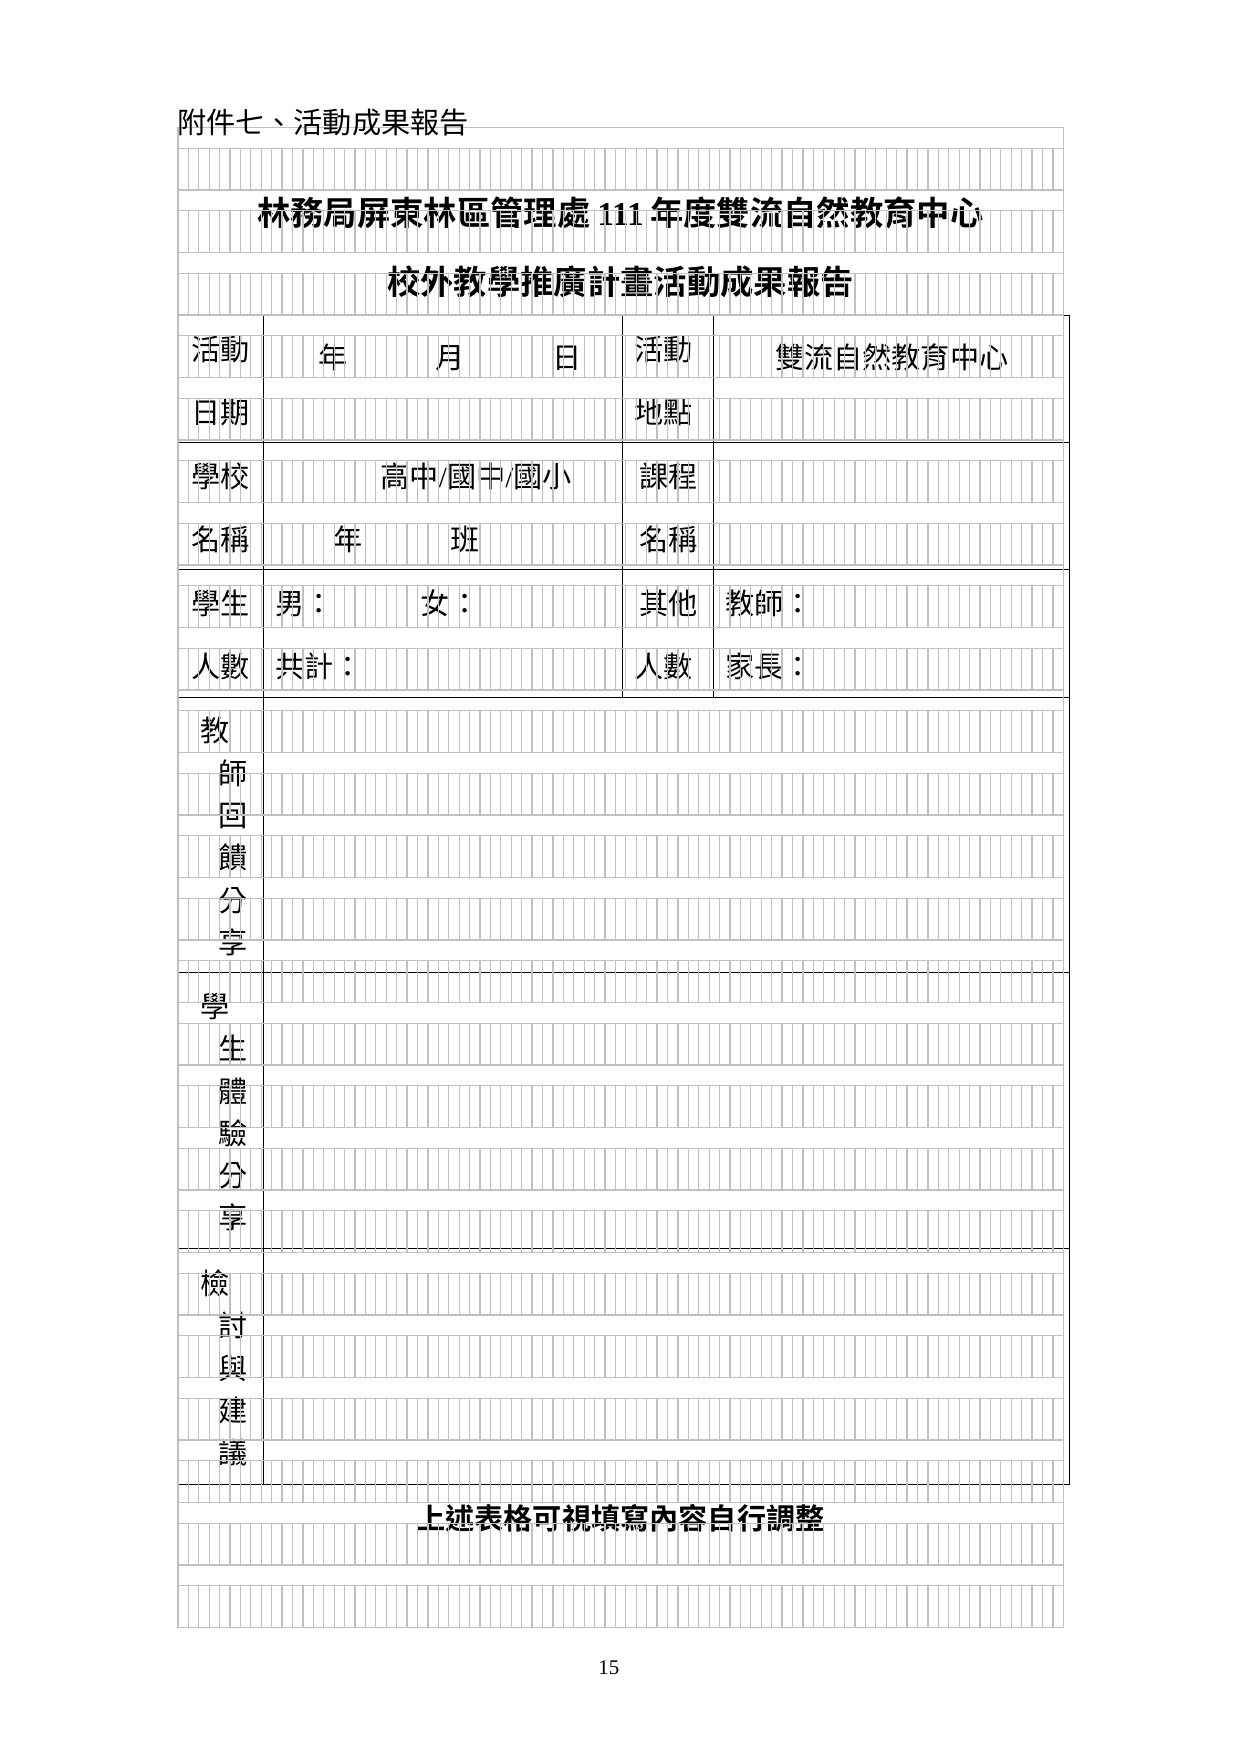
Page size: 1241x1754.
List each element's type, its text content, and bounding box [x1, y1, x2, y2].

table_cell [264, 711, 271, 752]
table_cell [387, 1461, 396, 1484]
table_cell [512, 961, 521, 972]
table_cell [689, 711, 698, 752]
table_cell 學生體驗分享 [231, 1175, 240, 1189]
table_cell [731, 836, 740, 877]
table_cell [429, 774, 438, 814]
table_cell [460, 711, 469, 752]
table_cell [397, 961, 406, 972]
table_cell 學校 名稱 [231, 524, 240, 545]
table_cell [804, 1399, 813, 1439]
table_cell [418, 774, 427, 814]
table_header 雙流自然教育中心 [876, 399, 886, 439]
table_cell [710, 1149, 719, 1189]
table_cell [439, 973, 448, 1002]
table_cell [1001, 1024, 1011, 1064]
table_cell [1043, 836, 1052, 877]
table_cell [939, 899, 948, 939]
table_header 年 月 日 [418, 399, 427, 439]
table_cell [845, 1211, 854, 1248]
table_cell [533, 1336, 542, 1377]
table_header 活動 日期 [251, 399, 261, 439]
table_cell [574, 899, 584, 939]
table_cell [408, 711, 417, 752]
table_cell [1012, 973, 1021, 1002]
table_cell 學生體驗分享 [220, 973, 229, 1002]
table_cell [1012, 1461, 1021, 1484]
table_cell [647, 961, 656, 972]
table_cell [689, 899, 698, 939]
table_cell [772, 1024, 781, 1064]
table_cell [324, 1274, 334, 1314]
table_cell [689, 1274, 698, 1314]
table_cell [418, 1211, 427, 1248]
table_cell [324, 1024, 334, 1064]
table_cell [439, 774, 448, 814]
table_cell [376, 836, 386, 877]
table_cell 教師回饋分享 [179, 698, 263, 710]
table_cell [418, 1274, 427, 1314]
table_cell 檢討與建議 [199, 1274, 209, 1314]
table_cell [376, 1149, 386, 1189]
table_cell [762, 961, 771, 972]
table_cell [397, 1274, 406, 1314]
table_cell [772, 524, 781, 564]
table_cell [647, 1024, 656, 1064]
table_cell [908, 836, 917, 877]
table_cell [637, 1086, 646, 1127]
table_cell [491, 1211, 500, 1248]
table_cell [574, 1024, 584, 1064]
table_cell 教師： 家長： [970, 649, 979, 689]
table_cell 學生 人數 [179, 628, 263, 648]
table_cell [814, 1399, 823, 1439]
table_cell [845, 973, 854, 1002]
table_header 雙流自然教育中心 [1054, 399, 1063, 439]
table_cell [264, 1274, 271, 1314]
table_cell [699, 973, 709, 1002]
table_cell 課程 名稱 [699, 524, 709, 564]
table_cell [366, 774, 375, 814]
table_cell [460, 774, 469, 814]
table_header 年 月 日 [272, 336, 281, 377]
table_header 雙流自然教育中心 [814, 399, 823, 439]
table_cell [501, 1274, 511, 1314]
table_cell [647, 899, 656, 939]
table_header 活動 日期 [189, 336, 198, 377]
table_cell [845, 1274, 854, 1314]
table_cell [731, 1461, 740, 1484]
table_cell 其他 人數 [623, 691, 713, 697]
table_cell 檢討與建議 [224, 1399, 229, 1419]
table_cell 檢討與建議 [242, 1316, 263, 1335]
table_cell [1043, 1024, 1052, 1064]
table_cell [908, 711, 917, 752]
table_cell [866, 524, 875, 564]
table_cell [429, 899, 438, 939]
table_cell 男： 女： 共計： [264, 586, 271, 627]
table_cell [679, 1024, 688, 1064]
table_header 年 月 日 [449, 399, 459, 439]
table_cell [616, 1274, 625, 1314]
table_header 雙流自然教育中心 [981, 336, 990, 377]
table_cell 教師： 家長： [887, 586, 896, 627]
table_cell [1054, 711, 1063, 752]
table_cell 教師： 家長： [908, 586, 917, 627]
table_cell [272, 1274, 281, 1314]
table_cell [356, 899, 365, 939]
table_cell 教師： 家長： [876, 586, 886, 627]
table_cell [939, 1211, 948, 1248]
table_cell 學生 人數 [231, 676, 240, 689]
table_header 年 月 日 [585, 399, 594, 439]
table_cell [554, 774, 563, 814]
table_cell [720, 1336, 729, 1377]
table_cell [606, 1024, 615, 1064]
table_header 雙流自然教育中心 [981, 399, 990, 439]
table_cell 課程 名稱 [679, 489, 688, 502]
table_cell [741, 961, 750, 972]
table_cell 高中/國中/國小 年 班 [439, 461, 448, 502]
table_cell [376, 711, 386, 752]
table_header 活動 地點 [699, 399, 709, 439]
table_cell [264, 1378, 1063, 1398]
table_header 年 月 日 [356, 336, 365, 377]
table_cell 學生體驗分享 [251, 1211, 261, 1248]
table_cell [824, 961, 834, 972]
table_cell [606, 1274, 615, 1314]
table_cell 教師： 家長： [960, 649, 969, 689]
table_cell 教師： 家長： [714, 649, 719, 689]
table_cell [751, 973, 761, 1002]
table_cell [991, 774, 1000, 814]
table_cell [720, 1399, 729, 1439]
table_cell [606, 1399, 615, 1439]
table_cell [491, 711, 500, 752]
table_header 年 月 日 [543, 399, 552, 439]
table_cell [679, 711, 688, 752]
table_cell 學校 名稱 [179, 461, 188, 502]
table_header 年 月 日 [397, 399, 406, 439]
table_cell [714, 443, 1063, 460]
table_cell [824, 899, 834, 939]
table_cell [845, 1336, 854, 1377]
table_cell 高中/國中/國小 年 班 [418, 524, 427, 564]
table_cell [543, 711, 552, 752]
table_cell [741, 711, 750, 752]
table_cell [1022, 461, 1031, 502]
table_cell [949, 461, 959, 502]
table_cell [699, 711, 709, 752]
table_header 年 月 日 [543, 336, 552, 377]
table_cell 男： 女： 共計： [554, 649, 563, 689]
table_cell [668, 774, 677, 814]
table_cell [293, 1024, 302, 1064]
table_cell [981, 836, 990, 877]
table_cell [418, 961, 427, 972]
table_cell 教師： 家長： [991, 649, 1000, 689]
table_cell 教師回饋分享 [241, 711, 250, 752]
table_header 年 月 日 [324, 399, 334, 439]
table_cell [679, 899, 688, 939]
table_cell [387, 711, 396, 752]
table_cell [897, 1461, 906, 1484]
table_cell 男： 女： 共計： [439, 649, 448, 689]
table_cell [616, 774, 625, 814]
table_cell [845, 1086, 854, 1127]
table_cell 課程 名稱 [637, 461, 646, 502]
table_header 活動 日期 [179, 399, 188, 439]
table_cell 學生體驗分享 [179, 1066, 263, 1085]
table_cell [470, 1024, 479, 1064]
table_cell [356, 836, 365, 877]
table_cell 學生體驗分享 [220, 1225, 229, 1248]
table_cell 其他 人數 [699, 586, 709, 627]
table_cell [335, 1336, 344, 1377]
table_cell [814, 1149, 823, 1189]
table_cell 男： 女： 共計： [408, 649, 417, 689]
table_cell [751, 461, 761, 502]
table_cell 課程 名稱 [647, 544, 656, 564]
table_cell [970, 1086, 979, 1127]
table_cell [668, 973, 677, 1002]
table_cell [1033, 524, 1042, 564]
table_cell [876, 1336, 886, 1377]
table_cell [554, 711, 563, 752]
table_cell [804, 461, 813, 502]
table_cell [397, 1086, 406, 1127]
table_cell [324, 774, 334, 814]
table_cell [668, 1274, 677, 1314]
table_cell 高中/國中/國小 年 班 [460, 524, 469, 564]
table_cell [324, 1399, 334, 1439]
table_cell 教師： 家長： [804, 649, 813, 689]
table_cell 高中/國中/國小 年 班 [356, 461, 365, 502]
table_cell [668, 836, 677, 877]
table_cell [1033, 1336, 1042, 1377]
table_cell [876, 774, 886, 814]
table_cell 學生 人數 [179, 586, 188, 627]
table_header 年 月 日 [595, 399, 604, 439]
table_cell [439, 711, 448, 752]
table_header 年 月 日 [387, 336, 396, 377]
table_header 雙流自然教育中心 [970, 399, 979, 439]
table_header 年 月 日 [574, 336, 584, 377]
table_cell [501, 1149, 511, 1189]
table_header 年 月 日 [376, 399, 386, 439]
table_cell [501, 961, 511, 972]
table_cell 檢討與建議 [189, 1461, 198, 1484]
table_cell [272, 961, 281, 972]
table_cell 其他 人數 [623, 570, 713, 585]
table_cell [637, 774, 646, 814]
table_cell 高中/國中/國小 年 班 [429, 524, 438, 564]
table_cell [658, 1211, 667, 1248]
table_cell [304, 961, 313, 972]
table_header 雙流自然教育中心 [1001, 336, 1011, 377]
table_cell [574, 711, 584, 752]
table_cell [314, 711, 323, 752]
table_cell 學生 人數 [179, 691, 263, 697]
table_cell [1043, 774, 1052, 814]
table_cell [897, 461, 906, 502]
table_cell [574, 1211, 584, 1248]
table_cell [387, 1149, 396, 1189]
table_cell 學校 名稱 [179, 524, 188, 564]
table_cell [345, 1336, 354, 1377]
table_cell [1022, 1086, 1031, 1127]
table_cell 教師： 家長： [762, 669, 771, 689]
table_cell [460, 899, 469, 939]
table_header 雙流自然教育中心 [751, 399, 761, 439]
table_cell 教師回饋分享 [199, 774, 209, 814]
table_cell [501, 774, 511, 814]
table_cell 男： 女： 共計： [501, 586, 511, 627]
table_cell [731, 774, 740, 814]
table_header 雙流自然教育中心 [720, 336, 729, 377]
table_cell [835, 1149, 844, 1189]
table_cell [658, 1461, 667, 1484]
table_cell [1043, 973, 1052, 1002]
table_cell 學校 名稱 [220, 461, 229, 502]
table_header 年 月 日 [429, 336, 438, 377]
table_cell [272, 1149, 281, 1189]
table_cell 男： 女： 共計： [345, 649, 354, 689]
table_cell 教師回饋分享 [179, 836, 188, 877]
table_header 雙流自然教育中心 [1012, 399, 1021, 439]
table_header 雙流自然教育中心 [939, 399, 948, 439]
table_cell [908, 899, 917, 939]
table_cell [522, 1149, 531, 1189]
table_cell [345, 1399, 354, 1439]
table_cell [939, 836, 948, 877]
table_cell 高中/國中/國小 年 班 [606, 461, 615, 502]
table_cell [439, 1149, 448, 1189]
table_cell 教師回饋分享 [231, 853, 240, 877]
table_cell [304, 1336, 313, 1377]
table_cell 教師回饋分享 [189, 899, 198, 939]
table_cell [908, 1274, 917, 1314]
table_cell 教師回饋分享 [199, 899, 209, 939]
table_cell [772, 1086, 781, 1127]
table_cell [449, 1149, 459, 1189]
table_cell [439, 961, 448, 972]
table_cell [1064, 698, 1069, 972]
table_cell 高中/國中/國小 年 班 [595, 524, 604, 564]
table_header 年 月 日 [481, 336, 490, 377]
table_cell [991, 1149, 1000, 1189]
table_header 雙流自然教育中心 [845, 399, 854, 439]
table_cell [366, 836, 375, 877]
table_cell [887, 1399, 896, 1439]
table_cell 學生 人數 [199, 586, 209, 600]
table_cell 其他 人數 [647, 664, 656, 689]
table_cell [366, 973, 375, 1002]
table_cell [949, 711, 959, 752]
table_cell [304, 1024, 313, 1064]
table_cell [981, 1086, 990, 1127]
table_cell [293, 711, 302, 752]
table_cell [783, 973, 792, 1002]
table_cell 學校 名稱 [179, 443, 263, 460]
table_cell [293, 973, 302, 1002]
table_cell 學生體驗分享 [251, 1024, 261, 1064]
table_cell [1064, 973, 1069, 1248]
table_header 年 月 日 [314, 399, 323, 439]
table_cell [824, 1399, 834, 1439]
table_cell [397, 836, 406, 877]
table_cell 學校 名稱 [231, 547, 240, 564]
table_cell [772, 774, 781, 814]
table_cell [595, 961, 604, 972]
table_cell [658, 711, 667, 752]
table_cell [616, 1024, 625, 1064]
table_header 年 月 日 [387, 399, 396, 439]
table_cell [856, 961, 865, 972]
table_cell [543, 1086, 552, 1127]
table_cell [929, 899, 938, 939]
table_cell [866, 1149, 875, 1189]
table_cell 教師： 家長： [1033, 586, 1042, 627]
table_cell [991, 1336, 1000, 1377]
table_header 雙流自然教育中心 [1064, 316, 1069, 442]
table_cell 學生體驗分享 [179, 1024, 188, 1064]
table_cell [762, 1399, 771, 1439]
table_cell [856, 711, 865, 752]
table_cell 高中/國中/國小 年 班 [522, 524, 531, 564]
table_header 活動 日期 [231, 336, 239, 358]
table_cell [533, 836, 542, 877]
table_cell [929, 1024, 938, 1064]
table_cell [679, 1211, 688, 1248]
table_cell 學生體驗分享 [179, 973, 188, 1002]
table_cell [929, 1336, 938, 1377]
table_cell [501, 973, 511, 1002]
table_cell [304, 1274, 313, 1314]
table_cell [460, 1024, 469, 1064]
table_header 雙流自然教育中心 [929, 399, 938, 439]
table_cell [960, 973, 969, 1002]
table_cell [856, 1211, 865, 1248]
table_cell 男： 女： 共計： [408, 586, 417, 627]
table_cell [345, 1274, 354, 1314]
table_cell [387, 1211, 396, 1248]
table_cell [710, 973, 719, 1002]
table_header 年 月 日 [324, 336, 334, 347]
table_cell [668, 1149, 677, 1189]
table_cell [1043, 899, 1052, 939]
table_cell [314, 1086, 323, 1127]
table_cell 教師： 家長： [1043, 649, 1052, 689]
table_header 年 月 日 [439, 399, 448, 439]
table_cell 課程 名稱 [623, 443, 713, 460]
table_cell 高中/國中/國小 年 班 [491, 524, 500, 564]
table_cell 教師回饋分享 [199, 711, 209, 752]
table_cell 教師： 家長： [783, 586, 792, 627]
table_cell 教師： 家長： [793, 649, 802, 689]
table_cell [772, 973, 781, 1002]
table_cell 教師： 家長： [741, 611, 750, 627]
table_cell [335, 1461, 344, 1484]
table_cell [264, 774, 271, 814]
table_cell [804, 899, 813, 939]
table_cell [264, 961, 271, 972]
table_cell 學生體驗分享 [189, 1086, 198, 1127]
table_cell 檢討與建議 [241, 1336, 250, 1377]
table_cell [606, 1149, 615, 1189]
table_cell 教師： 家長： [981, 649, 990, 689]
table_cell [533, 899, 542, 939]
table_cell 教師： 家長： [720, 649, 729, 689]
table_cell [720, 711, 729, 752]
table_cell [835, 961, 844, 972]
table_cell 男： 女： 共計： [554, 586, 563, 627]
table_header 雙流自然教育中心 [741, 399, 750, 439]
table_cell [720, 961, 729, 972]
table_cell 教師： 家長： [1054, 586, 1063, 627]
table_cell [264, 1066, 1063, 1085]
table_header 雙流自然教育中心 [866, 354, 875, 377]
table_cell [741, 836, 750, 877]
table_cell [366, 1149, 375, 1189]
table_cell [616, 1399, 625, 1439]
table_cell [585, 1461, 594, 1484]
table_cell [637, 1274, 646, 1314]
table_cell [1012, 711, 1021, 752]
table_cell [991, 1024, 1000, 1064]
table_cell [512, 711, 521, 752]
table_cell [949, 1274, 959, 1314]
table_cell [762, 836, 771, 877]
table_cell [783, 1086, 792, 1127]
table_cell [335, 1149, 344, 1189]
table_cell 教師： 家長： [897, 649, 906, 689]
table_cell 學生體驗分享 [199, 1149, 209, 1189]
table_cell [658, 836, 667, 877]
table_cell 學生體驗分享 [210, 1086, 219, 1127]
table_header 活動 地點 [668, 418, 677, 439]
table_cell [981, 1274, 990, 1314]
table_cell 教師： 家長： [814, 649, 823, 689]
table_cell [949, 836, 959, 877]
table_cell [481, 836, 490, 877]
table_cell [429, 1461, 438, 1484]
table_cell [387, 1086, 396, 1127]
table_cell [366, 899, 375, 939]
table_cell [272, 1086, 281, 1127]
table_cell [866, 1461, 875, 1484]
table_cell [637, 961, 646, 972]
table_cell [866, 774, 875, 814]
table_cell [960, 461, 969, 502]
table_cell 教師： 家長： [866, 586, 875, 627]
table_cell 學生體驗分享 [179, 1086, 188, 1127]
table_cell [1012, 461, 1021, 502]
table_cell [824, 461, 834, 502]
table_cell 教師回饋分享 [251, 899, 261, 939]
table_cell 男： 女： 共計： [533, 586, 542, 627]
table_cell [710, 961, 719, 972]
table_header 活動 地點 [699, 336, 709, 377]
table_cell 檢討與建議 [220, 1461, 229, 1484]
table_cell 男： 女： 共計： [470, 586, 479, 627]
table_cell 學生體驗分享 [231, 1024, 240, 1040]
table_cell 學生體驗分享 [189, 1024, 198, 1064]
table_cell [616, 1149, 625, 1189]
table_cell [272, 836, 281, 877]
table_cell [1001, 1211, 1011, 1248]
table_cell [585, 1274, 594, 1314]
table_cell [1033, 1149, 1042, 1189]
table_header 年 月 日 [264, 316, 622, 335]
table_cell [668, 1336, 677, 1377]
table_cell [283, 836, 292, 877]
table_cell [949, 524, 959, 564]
table_header 雙流自然教育中心 [856, 399, 865, 439]
table_cell [970, 1274, 979, 1314]
table_cell 其他 人數 [679, 602, 688, 627]
table_header 雙流自然教育中心 [876, 336, 886, 360]
table_cell 高中/國中/國小 年 班 [616, 524, 622, 564]
table_cell [887, 1149, 896, 1189]
table_cell [689, 1399, 698, 1439]
table_cell [283, 1336, 292, 1377]
table_header 活動 日期 [189, 399, 198, 439]
table_cell 男： 女： 共計： [429, 649, 438, 689]
table_cell [376, 1024, 386, 1064]
table_cell [845, 524, 854, 564]
table_cell [606, 1211, 615, 1248]
table_cell [835, 899, 844, 939]
table_cell [293, 1086, 302, 1127]
table_cell [887, 1211, 896, 1248]
table_cell [835, 1024, 844, 1064]
table_cell [356, 1399, 365, 1439]
table_cell [1012, 1149, 1021, 1189]
table_cell [1064, 443, 1069, 569]
table_cell [876, 961, 886, 972]
table_cell [939, 1336, 948, 1377]
table_header 年 月 日 [606, 336, 615, 377]
table_cell [501, 1086, 511, 1127]
table_cell [595, 1274, 604, 1314]
table_cell [720, 461, 729, 502]
table_cell [533, 961, 542, 972]
table_cell [991, 1461, 1000, 1484]
table_cell 學生 人數 [210, 649, 219, 677]
table_header 活動 日期 [231, 415, 240, 439]
table_cell [960, 1024, 969, 1064]
table_cell [1043, 1086, 1052, 1127]
table_cell [491, 1461, 500, 1484]
table_cell 高中/國中/國小 年 班 [283, 461, 292, 502]
table_cell [304, 973, 313, 1002]
table_cell 其他 人數 [689, 586, 698, 627]
table_cell [481, 1399, 490, 1439]
table_cell [762, 899, 771, 939]
table_cell [793, 836, 802, 877]
table_cell [929, 1274, 938, 1314]
table_cell [949, 1086, 959, 1127]
table_cell [1033, 1086, 1042, 1127]
table_cell [293, 1274, 302, 1314]
table_cell [470, 711, 479, 752]
table_cell [376, 1274, 386, 1314]
table_header 活動 地點 [623, 316, 713, 335]
table_header 年 月 日 [429, 399, 438, 439]
table_cell [595, 1399, 604, 1439]
table_cell 男： 女： 共計： [449, 649, 459, 689]
table_cell [1054, 1336, 1063, 1377]
table_cell 教師： 家長： [762, 586, 771, 627]
table_cell 教師： 家長： [970, 586, 979, 627]
table_cell [397, 1336, 406, 1377]
table_cell [647, 836, 656, 877]
table_cell [1043, 524, 1052, 564]
table_cell [887, 1024, 896, 1064]
table_cell [460, 1086, 469, 1127]
table_cell [929, 1211, 938, 1248]
table_cell 學生 人數 [210, 611, 219, 627]
table_cell [585, 1086, 594, 1127]
table_cell 學生體驗分享 [189, 1149, 198, 1189]
table_cell [449, 973, 459, 1002]
table_cell [856, 1274, 865, 1314]
table_cell [949, 899, 959, 939]
table_cell [981, 774, 990, 814]
table_cell [449, 774, 459, 814]
table_cell 男： 女： 共計： [574, 649, 584, 689]
table_cell 學生體驗分享 [231, 1149, 240, 1166]
table_cell [1064, 1249, 1069, 1484]
table_cell [264, 1316, 1063, 1335]
table_cell 男： 女： 共計： [606, 586, 615, 627]
table_cell [554, 973, 563, 1002]
table_cell 男： 女： 共計： [264, 691, 622, 697]
table_cell [689, 1024, 698, 1064]
table_cell [418, 1149, 427, 1189]
table_header 活動 日期 [220, 399, 229, 439]
table_cell 學校 名稱 [210, 484, 219, 502]
table_cell [543, 899, 552, 939]
table_cell [970, 961, 979, 972]
table_cell 學校 名稱 [179, 503, 263, 523]
table_cell [533, 1024, 542, 1064]
table_cell 教師： 家長： [939, 586, 948, 627]
table_cell [470, 836, 479, 877]
table_cell [356, 1461, 365, 1484]
table_header 年 月 日 [264, 378, 622, 398]
table_cell [762, 711, 771, 752]
table_cell [470, 1336, 479, 1377]
table_cell [387, 973, 396, 1002]
table_cell 高中/國中/國小 年 班 [345, 461, 354, 502]
table_cell [741, 899, 750, 939]
table_cell [824, 1149, 834, 1189]
table_header 年 月 日 [574, 399, 584, 439]
table_cell [939, 1274, 948, 1314]
table_header 雙流自然教育中心 [783, 399, 792, 439]
table_cell [1022, 836, 1031, 877]
table_cell [783, 1211, 792, 1248]
table_cell [491, 1086, 500, 1127]
table_cell [408, 961, 417, 972]
table_cell [481, 1149, 490, 1189]
table_cell [1001, 461, 1011, 502]
table_cell [970, 1461, 979, 1484]
table_cell [501, 1336, 511, 1377]
table_cell [522, 973, 531, 1002]
table_cell [845, 1149, 854, 1189]
table_cell [793, 774, 802, 814]
table_cell [658, 1086, 667, 1127]
table_cell [856, 461, 865, 502]
table_cell 教師： 家長： [741, 669, 750, 689]
table_cell [939, 961, 948, 972]
table_cell [710, 1461, 719, 1484]
table_cell [981, 961, 990, 972]
table_header 雙流自然教育中心 [918, 336, 927, 377]
table_header 年 月 日 [264, 336, 271, 377]
table_header 年 月 日 [512, 336, 521, 377]
table_cell [418, 1336, 427, 1377]
table_header 雙流自然教育中心 [835, 399, 844, 439]
table_cell [876, 461, 886, 502]
table_cell [699, 836, 709, 877]
table_header 雙流自然教育中心 [970, 336, 979, 377]
table_cell [324, 1336, 334, 1377]
table_cell [376, 1086, 386, 1127]
table_cell 男： 女： 共計： [335, 649, 344, 689]
table_cell [824, 1086, 834, 1127]
table_cell 檢討與建議 [210, 1277, 219, 1314]
table_cell [793, 461, 802, 502]
table_cell [835, 1086, 844, 1127]
table_cell [501, 1461, 511, 1484]
table_cell [1001, 973, 1011, 1002]
table_cell 男： 女： 共計： [501, 649, 511, 689]
text 校外教學推廣計畫活動成果報告 [324, 274, 334, 304]
table_cell [918, 1149, 927, 1189]
table_cell 學生 人數 [189, 586, 198, 627]
table_cell [595, 1461, 604, 1484]
text 上述表格可視填寫內容自行調整 [179, 1503, 1063, 1523]
table_cell [439, 1086, 448, 1127]
table_cell [689, 1336, 698, 1377]
table_cell [1033, 961, 1042, 972]
table_cell [699, 1274, 709, 1314]
table_cell 男： 女： 共計： [491, 586, 500, 627]
table_cell [481, 1086, 490, 1127]
table_cell [689, 961, 698, 972]
table_cell 高中/國中/國小 年 班 [470, 461, 479, 502]
table_cell 學校 名稱 [199, 484, 209, 502]
table_cell [751, 899, 761, 939]
table_cell [626, 774, 636, 814]
table_cell [1054, 1024, 1063, 1064]
table_cell 學生體驗分享 [220, 1149, 229, 1172]
table_header 雙流自然教育中心 [949, 399, 959, 439]
table_cell [283, 973, 292, 1002]
table_cell [783, 1399, 792, 1439]
table_cell [762, 524, 771, 564]
table_cell [1012, 1086, 1021, 1127]
table_cell 其他 人數 [689, 649, 698, 689]
table_cell 男： 女： 共計： [387, 586, 396, 627]
table_cell [366, 1336, 375, 1377]
table_cell [908, 1336, 917, 1377]
table_cell [470, 774, 479, 814]
table_cell [731, 1149, 740, 1189]
table_cell [897, 1149, 906, 1189]
table_cell [1033, 1461, 1042, 1484]
table_cell 學生體驗分享 [179, 1149, 188, 1189]
table_cell [429, 836, 438, 877]
table_cell [751, 961, 761, 972]
table_cell 教師： 家長： [731, 609, 740, 627]
table_cell [699, 1336, 709, 1377]
table_cell [481, 711, 490, 752]
table_cell 課程 名稱 [626, 461, 636, 502]
table_cell 課程 名稱 [699, 461, 709, 502]
table_cell 教師： 家長： [804, 586, 813, 627]
table_cell [793, 1461, 802, 1484]
table_cell [929, 1461, 938, 1484]
table_cell [397, 973, 406, 1002]
table_cell [1001, 1399, 1011, 1439]
table_cell [501, 836, 511, 877]
table_cell 課程 名稱 [647, 461, 656, 486]
table_cell [283, 1211, 292, 1248]
table_cell [731, 524, 740, 564]
table_cell 教師： 家長： [1043, 586, 1052, 627]
table_cell 男： 女： 共計： [439, 599, 448, 627]
table_cell [564, 1274, 573, 1314]
table_cell [960, 711, 969, 752]
table_cell [783, 836, 792, 877]
table_cell 教師： 家長： [918, 649, 927, 689]
table_cell [408, 1336, 417, 1377]
table_cell [314, 1461, 323, 1484]
table_cell [356, 1086, 365, 1127]
table_cell [574, 973, 584, 1002]
table_cell [689, 774, 698, 814]
table_cell 男： 女： 共計： [491, 649, 500, 689]
table_cell [897, 836, 906, 877]
table_cell [960, 1336, 969, 1377]
table_cell [981, 711, 990, 752]
table_header 年 月 日 [408, 399, 417, 439]
table_cell [824, 836, 834, 877]
table_cell [264, 1003, 1063, 1023]
text 校外教學推廣計畫活動成果報告 [179, 256, 1063, 273]
table_cell [335, 1024, 344, 1064]
table_cell [626, 1399, 636, 1439]
table_header 雙流自然教育中心 [824, 336, 834, 377]
table_cell [1033, 774, 1042, 814]
table_cell 男： 女： 共計： [418, 586, 427, 627]
table_header 雙流自然教育中心 [939, 336, 948, 377]
table_cell [616, 836, 625, 877]
table_cell [335, 1086, 344, 1127]
table_cell [720, 1149, 729, 1189]
table_header 雙流自然教育中心 [714, 336, 719, 377]
table_cell [606, 1336, 615, 1377]
table_cell 課程 名稱 [668, 461, 677, 502]
table_cell 課程 名稱 [689, 524, 698, 564]
table_cell [793, 1211, 802, 1248]
table_cell [335, 973, 344, 1002]
table_cell 教師回饋分享 [189, 711, 198, 752]
table_cell [960, 524, 969, 564]
table_cell 學生體驗分享 [179, 1191, 263, 1210]
table_cell [366, 1461, 375, 1484]
table_cell [835, 1274, 844, 1314]
table_cell [668, 1461, 677, 1484]
table_cell 學生體驗分享 [210, 1149, 219, 1189]
table_cell 教師回饋分享 [210, 836, 219, 877]
table_cell [981, 899, 990, 939]
table_cell [293, 774, 302, 814]
table_cell 學生體驗分享 [251, 1149, 261, 1189]
table_cell 其他 人數 [679, 649, 688, 663]
table_cell [793, 961, 802, 972]
table_header 年 月 日 [408, 336, 417, 377]
table_cell [876, 899, 886, 939]
table_cell [845, 1024, 854, 1064]
table_cell [731, 899, 740, 939]
table_cell [751, 1024, 761, 1064]
table_cell [481, 961, 490, 972]
table_cell [991, 836, 1000, 877]
table_cell [574, 1399, 584, 1439]
table_cell [929, 774, 938, 814]
table_cell [1012, 1336, 1021, 1377]
table_header 年 月 日 [470, 399, 479, 439]
table_cell [814, 524, 823, 564]
table_cell [887, 461, 896, 502]
table_cell [970, 1149, 979, 1189]
table_cell [626, 1024, 636, 1064]
table_cell 高中/國中/國小 年 班 [533, 461, 542, 502]
table_cell 檢討與建議 [189, 1336, 198, 1377]
table_cell [356, 1274, 365, 1314]
table_cell 男： 女： 共計： [606, 649, 615, 689]
table_cell [376, 899, 386, 939]
table_cell [626, 973, 636, 1002]
table_cell 男： 女： 共計： [264, 570, 622, 585]
table_cell 男： 女： 共計： [470, 649, 479, 689]
table_cell [345, 973, 354, 1002]
table_cell [408, 1274, 417, 1314]
table_cell [408, 1086, 417, 1127]
table_cell [689, 973, 698, 1002]
table_cell 學生體驗分享 [241, 1024, 250, 1064]
table_cell [574, 1086, 584, 1127]
table_cell [824, 1336, 834, 1377]
table_cell [741, 1461, 750, 1484]
table_cell 教師回饋分享 [223, 816, 242, 825]
table_cell [512, 1024, 521, 1064]
table_cell 教師： 家長： [856, 649, 865, 689]
table_cell 男： 女： 共計： [481, 649, 490, 689]
table_cell [554, 1086, 563, 1127]
table_cell [1054, 524, 1063, 564]
table_cell [293, 1211, 302, 1248]
table_cell 高中/國中/國小 年 班 [376, 461, 386, 502]
table_cell [574, 1461, 584, 1484]
table_cell [720, 899, 729, 939]
table_cell [481, 973, 490, 1002]
table_cell [658, 1274, 667, 1314]
table_header 活動 日期 [210, 399, 219, 439]
table_cell [481, 1274, 490, 1314]
table_cell [356, 1211, 365, 1248]
table_cell [949, 774, 959, 814]
table_cell [304, 1149, 313, 1189]
table_cell [626, 1274, 636, 1314]
table_cell 學生體驗分享 [220, 1042, 229, 1058]
table_cell [283, 1461, 292, 1484]
table_cell [710, 711, 719, 752]
table_cell [626, 836, 636, 877]
table_cell [574, 836, 584, 877]
table_cell 學生體驗分享 [199, 1086, 209, 1127]
table_cell 學生 人數 [179, 570, 263, 585]
table_cell [387, 1399, 396, 1439]
table_cell [918, 1461, 927, 1484]
table_cell 學生 人數 [220, 586, 229, 627]
table_cell [804, 836, 813, 877]
table_cell [481, 899, 490, 939]
table_cell [939, 711, 948, 752]
table_cell [335, 1399, 344, 1439]
table_header 年 月 日 [616, 399, 622, 439]
table_header 年 月 日 [554, 336, 563, 377]
table_cell [564, 1086, 573, 1127]
table_cell [1012, 1024, 1021, 1064]
table_cell [626, 711, 636, 752]
table_header 年 月 日 [335, 364, 344, 377]
table_cell 高中/國中/國小 年 班 [606, 524, 615, 564]
table_cell 男： 女： 共計： [314, 586, 323, 627]
table_cell 學生體驗分享 [210, 973, 219, 1002]
table_cell [376, 1461, 386, 1484]
table_cell 高中/國中/國小 年 班 [481, 524, 490, 564]
table_cell [481, 1336, 490, 1377]
table_cell [439, 1024, 448, 1064]
table_cell [647, 1211, 656, 1248]
table_cell [449, 1024, 459, 1064]
table_cell [439, 836, 448, 877]
table_cell 男： 女： 共計： [460, 586, 469, 627]
table_cell [783, 1274, 792, 1314]
table_cell [397, 1211, 406, 1248]
table_cell [387, 1024, 396, 1064]
table_cell [970, 973, 979, 1002]
table_cell [606, 836, 615, 877]
table_cell 教師回饋分享 [251, 774, 261, 814]
table_cell [887, 836, 896, 877]
table_cell [772, 1274, 781, 1314]
table_cell [918, 524, 927, 564]
table_cell 教師： 家長： [981, 586, 990, 627]
table_cell [960, 1086, 969, 1127]
table_cell [1054, 1149, 1063, 1189]
table_cell [793, 899, 802, 939]
table_cell 教師： 家長： [908, 649, 917, 689]
table_cell [710, 1086, 719, 1127]
table_cell [991, 1211, 1000, 1248]
table_header 活動 日期 [179, 336, 188, 377]
table_cell [804, 1086, 813, 1127]
table_cell [606, 711, 615, 752]
table_cell [554, 1211, 563, 1248]
table_cell [824, 973, 834, 1002]
table_cell [491, 1336, 500, 1377]
table_cell [408, 1149, 417, 1189]
table_cell [460, 836, 469, 877]
table_cell [835, 774, 844, 814]
table_cell [449, 899, 459, 939]
table_cell [804, 1149, 813, 1189]
table_cell [345, 1024, 354, 1064]
table_cell [699, 899, 709, 939]
table_cell 高中/國中/國小 年 班 [501, 524, 511, 564]
table_cell [814, 774, 823, 814]
table_cell [835, 1336, 844, 1377]
table_header 雙流自然教育中心 [908, 399, 917, 439]
table_cell [637, 1461, 646, 1484]
table_cell [887, 899, 896, 939]
table_cell [783, 461, 792, 502]
table_cell [741, 1086, 750, 1127]
table_cell [751, 836, 761, 877]
table_cell [522, 711, 531, 752]
table_cell 學生 人數 [199, 649, 209, 671]
table_cell 高中/國中/國小 年 班 [283, 524, 292, 564]
table_cell [554, 1461, 563, 1484]
table_cell [512, 1399, 521, 1439]
table_cell [783, 1461, 792, 1484]
text 校外教學推廣計畫活動成果報告 [449, 274, 459, 304]
table_cell [1012, 899, 1021, 939]
table_cell [501, 1024, 511, 1064]
table_cell [397, 1461, 406, 1484]
table_cell [772, 461, 781, 502]
table_cell 課程 名稱 [637, 524, 646, 564]
table_cell 學生 人數 [210, 586, 219, 609]
table_header 雙流自然教育中心 [804, 399, 813, 439]
table_cell [835, 836, 844, 877]
table_cell [949, 1149, 959, 1189]
table_cell 檢討與建議 [179, 1316, 240, 1335]
table_cell [793, 524, 802, 564]
table_cell 教師： 家長： [793, 586, 802, 627]
table_cell [564, 836, 573, 877]
table_cell [1033, 1399, 1042, 1439]
table_cell 教師回饋分享 [179, 816, 263, 835]
table_cell [1054, 1086, 1063, 1127]
table_cell 高中/國中/國小 年 班 [366, 524, 375, 564]
table_cell [439, 1211, 448, 1248]
table_cell [866, 1211, 875, 1248]
table_cell 學生體驗分享 [231, 1104, 240, 1126]
table_header 活動 日期 [233, 399, 240, 417]
table_cell 學生 人數 [231, 664, 240, 677]
table_cell [918, 973, 927, 1002]
table_cell [304, 1086, 313, 1127]
table_header 活動 地點 [658, 399, 667, 439]
table_cell [1054, 836, 1063, 877]
table_cell 學生 人數 [231, 615, 240, 627]
table_cell [554, 836, 563, 877]
table_cell [637, 836, 646, 877]
table_cell [960, 1211, 969, 1248]
table_cell [991, 973, 1000, 1002]
table_cell [658, 961, 667, 972]
table_cell 教師： 家長： [845, 649, 854, 689]
table_header 雙流自然教育中心 [835, 336, 844, 377]
table_cell [439, 1399, 448, 1439]
table_cell [918, 1211, 927, 1248]
table_cell [918, 711, 927, 752]
table_cell [679, 1336, 688, 1377]
table_cell 學生體驗分享 [210, 1024, 219, 1064]
table_cell 其他 人數 [626, 649, 636, 689]
table_cell [970, 1024, 979, 1064]
table_cell [720, 973, 729, 1002]
table_cell [876, 1149, 886, 1189]
table_cell [866, 711, 875, 752]
table_cell [585, 973, 594, 1002]
table_cell [866, 1336, 875, 1377]
table_cell [1043, 1211, 1052, 1248]
table_cell [949, 973, 959, 1002]
table_cell [929, 1399, 938, 1439]
table_cell [397, 1149, 406, 1189]
table_cell [876, 1024, 886, 1064]
table_cell [824, 1461, 834, 1484]
table_cell 教師： 家長： [918, 586, 927, 627]
table_cell [491, 1024, 500, 1064]
table_header 雙流自然教育中心 [741, 336, 750, 377]
table_cell [1001, 711, 1011, 752]
table_cell [564, 961, 573, 972]
table_cell [439, 1336, 448, 1377]
table_cell [449, 1399, 459, 1439]
table_header 活動 地點 [679, 344, 688, 377]
table_cell [533, 711, 542, 752]
table_cell 學生體驗分享 [251, 973, 261, 1002]
table_cell [626, 1149, 636, 1189]
table_cell 學生 人數 [241, 586, 250, 627]
table_cell [522, 1274, 531, 1314]
table_cell [679, 836, 688, 877]
table_cell [606, 961, 615, 972]
table_cell 高中/國中/國小 年 班 [356, 524, 365, 564]
table_cell [512, 1461, 521, 1484]
table_cell [264, 698, 1063, 710]
table_cell 學生 人數 [231, 649, 240, 664]
table_cell [929, 1086, 938, 1127]
table_cell [1043, 961, 1052, 972]
table_cell [408, 1399, 417, 1439]
table_cell [543, 1336, 552, 1377]
table_cell [856, 1461, 865, 1484]
table_cell [418, 973, 427, 1002]
table_cell [585, 1024, 594, 1064]
table_cell [264, 1086, 271, 1127]
table_cell 教師回饋分享 [251, 836, 261, 877]
table_cell [866, 899, 875, 939]
table_cell [501, 1399, 511, 1439]
table_cell [970, 1399, 979, 1439]
table_cell [1033, 461, 1042, 502]
table_cell [1001, 1274, 1011, 1314]
table_cell [366, 1086, 375, 1127]
table_cell [710, 1024, 719, 1064]
table_cell 高中/國中/國小 年 班 [264, 461, 271, 502]
table_header 年 月 日 [460, 399, 469, 439]
table_cell [1012, 524, 1021, 564]
table_cell [814, 836, 823, 877]
table_header 年 月 日 [345, 336, 354, 377]
table_cell [293, 836, 302, 877]
table_cell [679, 1149, 688, 1189]
table_cell [668, 961, 677, 972]
table_cell [970, 1211, 979, 1248]
table_cell 教師回饋分享 [179, 711, 188, 752]
table_cell [626, 1336, 636, 1377]
table_cell [366, 1399, 375, 1439]
table_cell [376, 973, 386, 1002]
table_cell [866, 1086, 875, 1127]
table_cell [741, 1211, 750, 1248]
table_cell 學生 人數 [199, 611, 209, 627]
table_cell 教師： 家長： [960, 586, 969, 627]
table_cell [1043, 1149, 1052, 1189]
table_cell [699, 1211, 709, 1248]
table_cell [1033, 836, 1042, 877]
table_cell 教師： 家長： [887, 649, 896, 689]
table_cell [314, 899, 323, 939]
table_cell [564, 973, 573, 1002]
table_cell [741, 1149, 750, 1189]
table_cell 男： 女： 共計： [264, 649, 271, 689]
table_cell [772, 899, 781, 939]
table_cell 檢討與建議 [179, 1336, 188, 1377]
table_cell [491, 961, 500, 972]
table_cell [929, 524, 938, 564]
table_cell [264, 1211, 271, 1248]
table_cell [491, 1274, 500, 1314]
table_cell [668, 1086, 677, 1127]
table_cell [470, 1399, 479, 1439]
table_cell [731, 711, 740, 752]
table_cell [606, 899, 615, 939]
table_cell 其他 人數 [647, 649, 656, 672]
table_cell [304, 836, 313, 877]
table_cell [522, 899, 531, 939]
table_cell [772, 1149, 781, 1189]
table_cell [762, 1274, 771, 1314]
table_cell [845, 711, 854, 752]
table_cell [887, 711, 896, 752]
table_cell [762, 973, 771, 1002]
table_cell 教師： 家長： [876, 649, 886, 689]
table_cell [793, 1086, 802, 1127]
table_cell 高中/國中/國小 年 班 [408, 461, 417, 502]
table_cell [751, 1399, 761, 1439]
table_cell [439, 1274, 448, 1314]
table_header 活動 地點 [637, 336, 646, 377]
table_cell [585, 1399, 594, 1439]
table_cell [595, 1149, 604, 1189]
table_header 年 月 日 [533, 399, 542, 439]
table_cell 學校 名稱 [210, 524, 219, 564]
table_cell 男： 女： 共計： [366, 586, 375, 627]
table_header 雙流自然教育中心 [1022, 336, 1031, 377]
table_cell 男： 女： 共計： [512, 649, 521, 689]
table_cell [585, 774, 594, 814]
table_cell [1022, 524, 1031, 564]
table_cell [845, 836, 854, 877]
table_cell [835, 461, 844, 502]
table_cell 男： 女： 共計： [460, 649, 469, 689]
table_cell [908, 461, 917, 502]
table_cell 男： 女： 共計： [543, 649, 552, 689]
table_cell [512, 973, 521, 1002]
table_cell [762, 1336, 771, 1377]
table_cell [554, 961, 563, 972]
table_header 雙流自然教育中心 [1012, 336, 1021, 377]
table_cell [366, 1024, 375, 1064]
table_cell [793, 1149, 802, 1189]
table_cell [751, 1086, 761, 1127]
table_cell [345, 899, 354, 939]
table_cell [574, 774, 584, 814]
table_cell [564, 774, 573, 814]
table_cell 男： 女： 共計： [356, 586, 365, 627]
table_cell 男： 女： 共計： [293, 586, 302, 627]
table_cell [1033, 1211, 1042, 1248]
table_header 活動 地點 [647, 424, 656, 439]
table_cell 高中/國中/國小 年 班 [324, 524, 334, 564]
table_cell [595, 1336, 604, 1377]
table_cell [887, 961, 896, 972]
table_cell [585, 836, 594, 877]
table_cell [814, 711, 823, 752]
table_cell [772, 711, 781, 752]
table_cell [324, 836, 334, 877]
table_cell [658, 1399, 667, 1439]
table_cell [335, 1211, 344, 1248]
table_header 雙流自然教育中心 [714, 316, 1063, 335]
table_cell 學生體驗分享 [179, 1003, 263, 1023]
table_cell [783, 711, 792, 752]
table_cell [264, 1149, 271, 1189]
table_cell [679, 1274, 688, 1314]
table_cell 其他 人數 [679, 586, 688, 600]
table_cell [449, 1336, 459, 1377]
table_cell 檢討與建議 [251, 1274, 261, 1314]
table_cell [720, 1461, 729, 1484]
table_header 活動 地點 [668, 360, 677, 377]
table_cell [751, 1149, 761, 1189]
table_cell [1022, 1461, 1031, 1484]
table_cell 教師： 家長： [856, 586, 865, 627]
table_header 雙流自然教育中心 [731, 336, 740, 377]
table_cell [647, 1461, 656, 1484]
table_cell 高中/國中/國小 年 班 [314, 461, 323, 502]
table_cell [491, 774, 500, 814]
table_cell [804, 1274, 813, 1314]
table_cell [387, 774, 396, 814]
table_cell 高中/國中/國小 年 班 [408, 524, 417, 564]
table_cell 教師： 家長： [1064, 570, 1069, 697]
table_cell 學生體驗分享 [231, 973, 240, 1002]
table_cell 學生 人數 [251, 649, 261, 689]
table_header 年 月 日 [324, 364, 334, 377]
table_cell [824, 524, 834, 564]
table_cell [585, 1211, 594, 1248]
table_cell 教師： 家長： [1022, 649, 1031, 689]
table_cell 其他 人數 [623, 628, 713, 648]
table_cell 其他 人數 [658, 649, 667, 689]
table_cell [887, 973, 896, 1002]
table_header 年 月 日 [606, 399, 615, 439]
table_cell [658, 1336, 667, 1377]
table_cell 檢討與建議 [231, 1336, 240, 1372]
table_cell [543, 1211, 552, 1248]
table_cell 男： 女： 共計： [522, 586, 531, 627]
table_cell [397, 899, 406, 939]
table_cell 教師回饋分享 [251, 711, 261, 752]
table_header 雙流自然教育中心 [949, 336, 959, 377]
table_cell [522, 1399, 531, 1439]
table_cell [970, 711, 979, 752]
table_cell [772, 1399, 781, 1439]
table_header 活動 日期 [210, 346, 219, 377]
table_cell [554, 1274, 563, 1314]
table_cell 教師： 家長： [845, 586, 854, 627]
text 校外教學推廣計畫活動成果報告 [949, 274, 959, 304]
table_cell 高中/國中/國小 年 班 [304, 524, 313, 564]
table_cell 檢討與建議 [251, 1399, 261, 1439]
table_cell [939, 973, 948, 1002]
table_cell [264, 973, 271, 1002]
table_cell [1043, 461, 1052, 502]
table_cell 男： 女： 共計： [324, 649, 334, 689]
table_cell [554, 899, 563, 939]
table_cell [522, 1336, 531, 1377]
table_header 雙流自然教育中心 [772, 336, 781, 377]
table_header 雙流自然教育中心 [793, 399, 802, 439]
table_cell [929, 1149, 938, 1189]
table_cell 教師： 家長： [814, 586, 823, 627]
table_cell [304, 774, 313, 814]
table_header 年 月 日 [616, 336, 622, 377]
table_cell [408, 899, 417, 939]
table_cell [293, 961, 302, 972]
table_header 活動 日期 [241, 336, 250, 377]
table_header 活動 地點 [658, 336, 667, 377]
table_cell [731, 1336, 740, 1377]
table_cell 課程 名稱 [679, 461, 688, 487]
table_header 年 月 日 [533, 336, 542, 377]
table_cell [762, 1211, 771, 1248]
table_cell 男： 女： 共計： [324, 586, 334, 627]
table_cell 男： 女： 共計： [335, 586, 344, 627]
text 校外教學推廣計畫活動成果報告 [1001, 274, 1011, 304]
table_cell [981, 1024, 990, 1064]
table_cell 男： 女： 共計： [564, 649, 573, 689]
table_cell [876, 1274, 886, 1314]
table_cell [543, 836, 552, 877]
table_cell [814, 1274, 823, 1314]
table_cell 男： 女： 共計： [449, 586, 459, 627]
text 校外教學推廣計畫活動成果報告 [199, 274, 209, 304]
table_cell 高中/國中/國小 年 班 [512, 524, 521, 564]
table_cell [814, 1086, 823, 1127]
table_cell 檢討與建議 [189, 1399, 198, 1439]
table_cell [856, 1399, 865, 1439]
table_cell [658, 973, 667, 1002]
table_cell [335, 774, 344, 814]
table_cell 高中/國中/國小 年 班 [574, 524, 584, 564]
table_cell [741, 524, 750, 564]
table_cell [908, 1024, 917, 1064]
table_cell [376, 774, 386, 814]
table_cell [264, 941, 1063, 960]
table_cell 檢討與建議 [210, 1461, 219, 1484]
table_header 年 月 日 [501, 336, 511, 377]
table_cell 學生體驗分享 [241, 1086, 250, 1127]
table_header 活動 地點 [623, 378, 713, 398]
table_cell [387, 899, 396, 939]
table_cell 男： 女： 共計： [522, 649, 531, 689]
table_cell 檢討與建議 [199, 1461, 209, 1484]
table_cell [1022, 1336, 1031, 1377]
table_cell 檢討與建議 [251, 1336, 261, 1377]
table_cell [929, 711, 938, 752]
table_cell [720, 1274, 729, 1314]
table_cell [543, 961, 552, 972]
table_cell [356, 961, 365, 972]
table_cell [887, 1274, 896, 1314]
table_cell 高中/國中/國小 年 班 [304, 461, 313, 502]
table_cell 學校 名稱 [231, 485, 240, 502]
table_cell [533, 973, 542, 1002]
table_cell [970, 1336, 979, 1377]
table_cell [814, 899, 823, 939]
table_cell [564, 1024, 573, 1064]
table_cell 高中/國中/國小 年 班 [543, 461, 552, 502]
table_cell [981, 1336, 990, 1377]
table_cell [741, 461, 750, 502]
table_cell [376, 1336, 386, 1377]
table_cell 高中/國中/國小 年 班 [554, 524, 563, 564]
table_header 雙流自然教育中心 [1033, 336, 1042, 377]
table_cell [970, 461, 979, 502]
table_cell [772, 961, 781, 972]
table_cell [449, 711, 459, 752]
table_cell [741, 1274, 750, 1314]
table_cell [960, 774, 969, 814]
table_cell 男： 女： 共計： [397, 649, 406, 689]
table_cell [1054, 774, 1063, 814]
table_cell [1043, 1336, 1052, 1377]
table_cell [1054, 899, 1063, 939]
table_cell [804, 961, 813, 972]
table_cell [710, 836, 719, 877]
table_cell [522, 836, 531, 877]
table_header 活動 日期 [241, 399, 250, 439]
table_cell [449, 1086, 459, 1127]
table_header 活動 地點 [647, 361, 656, 377]
table_cell [856, 1086, 865, 1127]
table_cell [272, 973, 281, 1002]
table_cell [814, 1461, 823, 1484]
table_cell 學生體驗分享 [220, 1024, 229, 1045]
table_cell 教師回饋分享 [189, 836, 198, 877]
table_cell 學生體驗分享 [241, 973, 250, 1002]
table_cell [356, 973, 365, 1002]
table_header 雙流自然教育中心 [991, 336, 1000, 368]
table_cell [908, 1211, 917, 1248]
table_cell [470, 1461, 479, 1484]
table_cell 課程 名稱 [626, 524, 636, 564]
table_cell [897, 1274, 906, 1314]
table_cell 高中/國中/國小 年 班 [429, 461, 438, 502]
table_cell [866, 1024, 875, 1064]
table_cell [397, 1399, 406, 1439]
table_cell [714, 524, 719, 564]
table_cell [429, 1211, 438, 1248]
table_cell [1001, 524, 1011, 564]
table_cell [585, 711, 594, 752]
table_cell [981, 461, 990, 502]
table_cell [939, 774, 948, 814]
table_cell [314, 1149, 323, 1189]
table_cell [949, 1399, 959, 1439]
table_cell [699, 961, 709, 972]
table_cell [814, 1024, 823, 1064]
table_cell [543, 1274, 552, 1314]
table_cell [866, 461, 875, 502]
table_cell [1022, 1024, 1031, 1064]
table_cell [845, 461, 854, 502]
table_cell 其他 人數 [637, 671, 646, 689]
table_cell 學校 名稱 [189, 461, 198, 502]
table_cell 教師： 家長： [1033, 649, 1042, 689]
table_header 雙流自然教育中心 [804, 336, 813, 377]
table_cell 高中/國中/國小 年 班 [574, 461, 584, 502]
table_cell 教師： 家長： [714, 691, 1063, 697]
table_cell [324, 1149, 334, 1189]
table_cell 教師： 家長： [772, 649, 781, 667]
table_cell [960, 1149, 969, 1189]
table_cell [949, 1211, 959, 1248]
table_cell [1022, 1211, 1031, 1248]
table_cell [1001, 1086, 1011, 1127]
table_cell [876, 1211, 886, 1248]
table_cell [981, 973, 990, 1002]
table_cell 學生體驗分享 [189, 973, 198, 1002]
table_cell [606, 1461, 615, 1484]
table_cell 男： 女： 共計： [345, 586, 354, 627]
table_cell [793, 1024, 802, 1064]
table_cell [272, 1399, 281, 1439]
table_header 年 月 日 [449, 361, 459, 377]
table_cell 其他 人數 [658, 586, 667, 608]
table_header 雙流自然教育中心 [1022, 399, 1031, 439]
table_cell [949, 1336, 959, 1377]
table_header 活動 地點 [637, 399, 646, 439]
table_cell 教師回饋分享 [179, 899, 188, 939]
table_header 年 月 日 [283, 336, 292, 377]
table_cell [793, 1336, 802, 1377]
table_cell [856, 836, 865, 877]
table_cell 男： 女： 共計： [595, 586, 604, 627]
table_cell [720, 1086, 729, 1127]
table_header 雙流自然教育中心 [751, 336, 761, 377]
table_cell [970, 524, 979, 564]
table_cell [960, 836, 969, 877]
table_cell 學生 人數 [189, 649, 198, 689]
table_cell [949, 961, 959, 972]
table_cell [324, 899, 334, 939]
table_cell [689, 1211, 698, 1248]
table_cell [897, 1399, 906, 1439]
table_cell [637, 1211, 646, 1248]
table_cell [1022, 711, 1031, 752]
table_cell [1012, 1211, 1021, 1248]
table_cell [408, 836, 417, 877]
table_cell [887, 1461, 896, 1484]
table_cell 學生體驗分享 [231, 1225, 240, 1248]
table_cell [1001, 836, 1011, 877]
table_cell 高中/國中/國小 年 班 [397, 524, 406, 564]
table_cell [543, 1024, 552, 1064]
table_cell [512, 1149, 521, 1189]
table_cell [960, 1461, 969, 1484]
table_cell [304, 1211, 313, 1248]
table_cell [991, 461, 1000, 502]
table_cell 高中/國中/國小 年 班 [470, 524, 479, 564]
table_header 活動 日期 [199, 336, 209, 377]
table_cell [387, 1274, 396, 1314]
table_cell [264, 878, 1063, 898]
table_cell [668, 1211, 677, 1248]
table_cell [1043, 711, 1052, 752]
table_cell [804, 1336, 813, 1377]
table_cell [264, 1461, 271, 1484]
table_header 年 月 日 [314, 336, 323, 377]
table_cell [418, 711, 427, 752]
table_cell 男： 女： 共計： [272, 649, 281, 689]
table_cell [731, 1086, 740, 1127]
table_cell 男： 女： 共計： [574, 586, 584, 627]
table_header 年 月 日 [481, 399, 490, 439]
table_cell [264, 899, 271, 939]
table_cell 男： 女： 共計： [304, 649, 313, 689]
table_cell 高中/國中/國小 年 班 [501, 461, 511, 502]
table_cell [668, 1399, 677, 1439]
table_header 活動 日期 [220, 336, 229, 377]
table_cell [533, 774, 542, 814]
table_cell [324, 1461, 334, 1484]
table_cell [699, 1086, 709, 1127]
table_cell 教師： 家長： [714, 586, 719, 627]
table_cell [470, 1086, 479, 1127]
table_cell [283, 899, 292, 939]
table_cell [522, 1211, 531, 1248]
table_cell 男： 女： 共計： [376, 649, 386, 689]
table_cell [304, 899, 313, 939]
table_cell [949, 1461, 959, 1484]
table_cell [939, 1399, 948, 1439]
table_header 雙流自然教育中心 [1043, 399, 1052, 439]
table_header 雙流自然教育中心 [731, 399, 740, 439]
table_cell 教師： 家長： [929, 586, 938, 627]
table_cell [668, 711, 677, 752]
table_cell [345, 961, 354, 972]
table_cell [283, 711, 292, 752]
table_cell 教師回饋分享 [220, 909, 229, 931]
table_cell 教師： 家長： [731, 672, 740, 689]
table_cell [345, 1086, 354, 1127]
table_cell [491, 836, 500, 877]
table_cell 高中/國中/國小 年 班 [533, 524, 542, 564]
table_header 雙流自然教育中心 [762, 399, 771, 439]
table_cell 教師： 家長： [835, 649, 844, 689]
table_cell [991, 1399, 1000, 1439]
table_cell 高中/國中/國小 年 班 [387, 524, 396, 564]
table_cell [470, 1149, 479, 1189]
table_cell 教師回饋分享 [210, 899, 219, 939]
table_cell [772, 1336, 781, 1377]
table_cell [324, 973, 334, 1002]
table_cell [543, 1461, 552, 1484]
table_cell [804, 1461, 813, 1484]
table_cell [814, 961, 823, 972]
table_cell 教師回饋分享 [210, 711, 219, 729]
table_cell [449, 961, 459, 972]
table_cell [689, 1149, 698, 1189]
table_cell [720, 836, 729, 877]
table_cell [804, 711, 813, 752]
table_cell 男： 女： 共計： [304, 586, 313, 627]
table_cell 高中/國中/國小 年 班 [324, 461, 334, 502]
table_cell 教師： 家長： [824, 649, 834, 689]
table_cell 學校 名稱 [210, 461, 219, 482]
table_cell [397, 774, 406, 814]
table_cell [939, 1024, 948, 1064]
table_cell 高中/國中/國小 年 班 [314, 524, 323, 564]
table_cell [512, 1211, 521, 1248]
table_cell [264, 836, 271, 877]
table_cell 教師： 家長： [772, 599, 781, 627]
table_cell [522, 774, 531, 814]
table_cell [699, 1461, 709, 1484]
table_cell [272, 1461, 281, 1484]
table_header 年 月 日 [564, 399, 573, 439]
table_cell 學生體驗分享 [199, 973, 209, 1002]
table_cell 檢討與建議 [231, 1274, 240, 1314]
table_cell 男： 女： 共計： [314, 649, 323, 689]
table_cell [1012, 961, 1021, 972]
table_header 年 月 日 [345, 399, 354, 439]
table_cell [1012, 774, 1021, 814]
table_cell 教師： 家長： [720, 586, 729, 627]
table_cell [314, 1399, 323, 1439]
table_cell 男： 女： 共計： [564, 586, 573, 627]
table_header 年 月 日 [356, 399, 365, 439]
table_cell [324, 711, 334, 752]
table_cell [439, 899, 448, 939]
table_cell [804, 774, 813, 814]
table_cell [897, 1211, 906, 1248]
table_cell [481, 1211, 490, 1248]
table_header 年 月 日 [460, 336, 469, 377]
table_header 年 月 日 [264, 399, 271, 439]
table_cell 男： 女： 共計： [543, 586, 552, 627]
table_cell [814, 973, 823, 1002]
table_cell [897, 1336, 906, 1377]
table_cell [314, 836, 323, 877]
table_cell [720, 774, 729, 814]
table_cell [918, 1024, 927, 1064]
table_cell [1033, 899, 1042, 939]
table_cell 男： 女： 共計： [376, 586, 386, 627]
table_cell [356, 1024, 365, 1064]
table_cell [793, 1399, 802, 1439]
table_cell [991, 899, 1000, 939]
table_cell 課程 名稱 [658, 524, 667, 564]
table_cell [1054, 1461, 1063, 1484]
table_cell [741, 774, 750, 814]
table_cell [626, 899, 636, 939]
table_cell [647, 973, 656, 1002]
table_cell [595, 973, 604, 1002]
table_cell [564, 1211, 573, 1248]
table_cell [314, 1211, 323, 1248]
table_cell 教師： 家長： [949, 586, 959, 627]
table_header 活動 日期 [231, 355, 240, 377]
table_cell 教師： 家長： [1001, 586, 1011, 627]
table_cell [647, 1399, 656, 1439]
table_cell [418, 899, 427, 939]
table_cell [814, 1336, 823, 1377]
table_cell 教師： 家長： [929, 649, 938, 689]
table_cell [783, 774, 792, 814]
table_cell [1001, 961, 1011, 972]
table_cell [804, 1211, 813, 1248]
table_cell [595, 836, 604, 877]
table_cell 其他 人數 [637, 649, 646, 676]
table_cell [554, 1149, 563, 1189]
table_cell [887, 524, 896, 564]
table_cell [429, 711, 438, 752]
table_cell [1001, 899, 1011, 939]
table_cell 檢討與建議 [241, 1399, 250, 1439]
table_cell [835, 1461, 844, 1484]
table_cell [272, 1211, 281, 1248]
table_cell 高中/國中/國小 年 班 [264, 443, 622, 460]
table_cell [543, 1149, 552, 1189]
table_cell 教師： 家長： [866, 649, 875, 689]
table_cell [939, 1149, 948, 1189]
table_cell [876, 836, 886, 877]
table_header 活動 地點 [649, 408, 656, 423]
table_header 雙流自然教育中心 [1054, 336, 1063, 377]
table_cell [835, 524, 844, 564]
table_cell [522, 961, 531, 972]
table_cell [918, 961, 927, 972]
table_cell 男： 女： 共計： [418, 649, 427, 689]
text 校外教學推廣計畫活動成果報告 [251, 274, 261, 304]
table_cell [949, 1024, 959, 1064]
table_cell [1033, 973, 1042, 1002]
table_cell [522, 1461, 531, 1484]
table_cell 學生體驗分享 [251, 1086, 261, 1127]
table_cell 學校 名稱 [189, 524, 198, 564]
table_cell [564, 899, 573, 939]
table_cell [272, 899, 281, 939]
table_cell 其他 人數 [679, 674, 688, 689]
table_cell [720, 524, 729, 564]
table_cell [710, 774, 719, 814]
table_cell [356, 711, 365, 752]
table_cell [981, 1211, 990, 1248]
table_cell [1022, 774, 1031, 814]
table_cell 檢討與建議 [210, 1399, 219, 1439]
table_cell [564, 711, 573, 752]
table_cell 學生體驗分享 [220, 1099, 229, 1127]
table_cell 教師回饋分享 [220, 711, 229, 752]
table_cell [699, 1149, 709, 1189]
table_cell [335, 1274, 344, 1314]
table_cell [429, 1086, 438, 1127]
table_cell [293, 1461, 302, 1484]
table_cell [710, 1211, 719, 1248]
table_cell [460, 1399, 469, 1439]
table_cell 教師回饋分享 [231, 836, 240, 852]
table_cell [960, 899, 969, 939]
table_cell [658, 1149, 667, 1189]
table_cell 教師回饋分享 [231, 711, 240, 752]
table_cell 高中/國中/國小 年 班 [616, 461, 622, 502]
table_header 年 月 日 [335, 399, 344, 439]
table_cell [1054, 1274, 1063, 1314]
table_cell 學校 名稱 [241, 524, 250, 564]
table_cell [554, 1336, 563, 1377]
table_cell [585, 1336, 594, 1377]
table_cell [481, 1024, 490, 1064]
table_cell [981, 1461, 990, 1484]
table_cell 教師： 家長： [824, 586, 834, 627]
table_cell 學生體驗分享 [179, 1211, 188, 1248]
table_cell [554, 1399, 563, 1439]
table_cell [564, 1399, 573, 1439]
table_cell [710, 1274, 719, 1314]
table_cell [981, 1399, 990, 1439]
table_cell [293, 899, 302, 939]
table_cell 教師： 家長： [835, 586, 844, 627]
table_cell [429, 1274, 438, 1314]
table_cell [293, 1399, 302, 1439]
table_cell [408, 973, 417, 1002]
table_cell [804, 973, 813, 1002]
table_cell [856, 774, 865, 814]
table_cell [616, 711, 625, 752]
table_cell [876, 1399, 886, 1439]
table_cell 學校 名稱 [251, 524, 261, 564]
table_cell [908, 1149, 917, 1189]
table_header 雙流自然教育中心 [762, 336, 771, 377]
table_header 活動 日期 [179, 316, 263, 335]
table_header 年 月 日 [595, 336, 604, 377]
table_cell [272, 1024, 281, 1064]
table_cell [637, 711, 646, 752]
table_cell 學校 名稱 [199, 544, 209, 564]
table_cell [658, 1024, 667, 1064]
table_cell [408, 1461, 417, 1484]
table_cell 學生體驗分享 [241, 1149, 250, 1189]
table_cell [1001, 1149, 1011, 1189]
table_cell [731, 961, 740, 972]
table_cell [751, 1211, 761, 1248]
table_cell [939, 461, 948, 502]
table_cell [960, 1274, 969, 1314]
table_cell [272, 774, 281, 814]
table_cell 男： 女： 共計： [481, 586, 490, 627]
table_header 活動 地點 [689, 336, 698, 377]
table_cell [710, 1399, 719, 1439]
table_cell [366, 961, 375, 972]
table_header 活動 地點 [689, 399, 698, 439]
table_cell [762, 461, 771, 502]
table_cell [366, 1211, 375, 1248]
table_cell [264, 1441, 1063, 1460]
table_cell [793, 973, 802, 1002]
table_cell 教師回饋分享 [231, 900, 240, 931]
table_cell [918, 836, 927, 877]
table_cell [512, 1336, 521, 1377]
table_cell [626, 961, 636, 972]
table_cell [835, 1399, 844, 1439]
table_cell [876, 524, 886, 564]
table_cell [731, 1024, 740, 1064]
table_header 雙流自然教育中心 [876, 354, 886, 377]
table_cell [324, 1211, 334, 1248]
table_cell 教師回饋分享 [210, 774, 219, 814]
table_cell [345, 1461, 354, 1484]
table_cell [866, 836, 875, 877]
table_cell [783, 524, 792, 564]
table_cell [304, 1461, 313, 1484]
table_cell 高中/國中/國小 年 班 [293, 461, 302, 502]
table_cell [835, 973, 844, 1002]
table_cell [731, 1274, 740, 1314]
table_header 雙流自然教育中心 [918, 399, 927, 439]
table_header 年 月 日 [522, 399, 531, 439]
table_cell [856, 973, 865, 1002]
table_cell [783, 899, 792, 939]
table_cell 檢討與建議 [199, 1399, 209, 1439]
table_cell [481, 774, 490, 814]
table_cell [460, 1211, 469, 1248]
table_cell 高中/國中/國小 年 班 [564, 461, 573, 502]
table_cell 男： 女： 共計： [585, 649, 594, 689]
table_cell 學校 名稱 [220, 524, 229, 564]
table_header 年 月 日 [491, 336, 500, 377]
table_cell [887, 774, 896, 814]
table_cell 檢討與建議 [220, 1274, 229, 1314]
table_header 雙流自然教育中心 [887, 336, 896, 377]
table_cell [824, 1274, 834, 1314]
table_cell [429, 1024, 438, 1064]
table_cell [574, 1274, 584, 1314]
table_cell [710, 1336, 719, 1377]
table_cell [304, 711, 313, 752]
table_cell [793, 1274, 802, 1314]
table_cell [741, 1399, 750, 1439]
table_cell 學生體驗分享 [189, 1211, 198, 1248]
table_header 年 月 日 [585, 336, 594, 377]
table_cell [679, 1399, 688, 1439]
table_cell [741, 973, 750, 1002]
table_cell 課程 名稱 [679, 547, 688, 564]
table_cell [366, 1274, 375, 1314]
table_cell 檢討與建議 [179, 1461, 188, 1484]
table_cell [1054, 973, 1063, 1002]
table_cell 男： 女： 共計： [272, 586, 281, 627]
table_cell [856, 1024, 865, 1064]
table_cell [887, 1336, 896, 1377]
table_header 雙流自然教育中心 [772, 399, 781, 439]
table_cell [1022, 1149, 1031, 1189]
table_cell [845, 899, 854, 939]
table_cell 教師： 家長： [1054, 649, 1063, 689]
table_cell [470, 899, 479, 939]
table_cell [264, 1399, 271, 1439]
table_cell 教師回饋分享 [179, 941, 263, 960]
table_cell 檢討與建議 [199, 1336, 209, 1377]
table_cell [522, 1024, 531, 1064]
table_cell [574, 1149, 584, 1189]
table_cell [991, 1274, 1000, 1314]
table_header 活動 日期 [199, 423, 209, 439]
table_cell [1054, 461, 1063, 502]
table_cell [970, 899, 979, 939]
table_cell [856, 899, 865, 939]
table_cell [1022, 1274, 1031, 1314]
table_cell [533, 1461, 542, 1484]
table_cell [314, 1024, 323, 1064]
table_cell [1043, 1461, 1052, 1484]
table_cell [856, 1149, 865, 1189]
table_cell [876, 1461, 886, 1484]
table_cell [585, 899, 594, 939]
table_cell [595, 774, 604, 814]
table_cell [929, 836, 938, 877]
table_header 雙流自然教育中心 [866, 399, 875, 439]
table_cell [876, 711, 886, 752]
table_cell 課程 名稱 [658, 461, 667, 478]
table_cell [1054, 961, 1063, 972]
table_header 年 月 日 [439, 336, 448, 364]
table_header 雙流自然教育中心 [824, 399, 834, 439]
table_cell [293, 1149, 302, 1189]
table_cell [714, 503, 1063, 523]
table_cell 男： 女： 共計： [616, 586, 622, 627]
table_cell [762, 1149, 771, 1189]
table_cell [554, 1024, 563, 1064]
table_cell 教師： 家長： [751, 649, 761, 689]
table_cell [449, 1211, 459, 1248]
table_cell [429, 973, 438, 1002]
table_cell [1001, 1461, 1011, 1484]
table_header 年 月 日 [512, 399, 521, 439]
table_cell [751, 524, 761, 564]
table_cell 教師回饋分享 [179, 774, 188, 814]
table_cell [481, 1461, 490, 1484]
table_cell [887, 1086, 896, 1127]
table_cell [991, 524, 1000, 564]
table_cell [1033, 1274, 1042, 1314]
table_cell 教師回饋分享 [179, 878, 263, 898]
table_cell [772, 836, 781, 877]
table_cell [272, 711, 281, 752]
table_cell [606, 973, 615, 1002]
table_cell [772, 1211, 781, 1248]
table_cell 男： 女： 共計： [512, 586, 521, 627]
table_cell [1054, 1399, 1063, 1439]
table_cell [356, 774, 365, 814]
table_cell [595, 1024, 604, 1064]
table_cell [783, 961, 792, 972]
table_cell 學生 人數 [199, 664, 209, 689]
text 校外教學推廣計畫活動成果報告 [751, 274, 761, 304]
table_cell 課程 名稱 [689, 461, 698, 502]
table_cell [981, 1149, 990, 1189]
table_cell [314, 961, 323, 972]
table_header 活動 地點 [626, 399, 636, 439]
table_cell [1012, 1274, 1021, 1314]
table_cell [616, 961, 625, 972]
table_cell [918, 1336, 927, 1377]
table_cell 男： 女： 共計： [264, 628, 622, 648]
table_cell [960, 1399, 969, 1439]
table_header 年 月 日 [366, 399, 375, 439]
table_cell [616, 1211, 625, 1248]
table_cell [918, 461, 927, 502]
table_cell [814, 1211, 823, 1248]
table_cell [429, 1336, 438, 1377]
table_cell [647, 1086, 656, 1127]
table_cell [741, 1336, 750, 1377]
table_cell 學校 名稱 [231, 461, 240, 481]
table_cell [908, 1086, 917, 1127]
table_cell [845, 774, 854, 814]
table_cell 教師： 家長： [939, 649, 948, 689]
table_cell 學生體驗分享 [199, 1024, 209, 1064]
table_cell [314, 774, 323, 814]
table_cell [491, 1399, 500, 1439]
table_cell [658, 899, 667, 939]
table_cell [543, 1399, 552, 1439]
table_cell 檢討與建議 [241, 1461, 250, 1484]
table_cell [470, 1211, 479, 1248]
table_header 年 月 日 [366, 336, 375, 377]
table_cell [418, 1024, 427, 1064]
table_header 雙流自然教育中心 [887, 399, 896, 439]
table_cell [470, 973, 479, 1002]
table_cell 高中/國中/國小 年 班 [564, 524, 573, 564]
table_cell [762, 1086, 771, 1127]
table_cell 高中/國中/國小 年 班 [585, 524, 594, 564]
table_cell [345, 1149, 354, 1189]
table_header 活動 日期 [251, 336, 261, 377]
table_cell [1022, 899, 1031, 939]
text 校外教學推廣計畫活動成果報告 [876, 274, 886, 304]
table_cell [647, 1336, 656, 1377]
table_cell [679, 1086, 688, 1127]
table_header 雙流自然教育中心 [1001, 399, 1011, 439]
table_cell 學校 名稱 [251, 461, 261, 502]
table_header 年 月 日 [293, 336, 302, 377]
table_cell [866, 961, 875, 972]
table_cell 高中/國中/國小 年 班 [272, 461, 281, 502]
table_cell [751, 774, 761, 814]
table_cell [699, 774, 709, 814]
table_cell [929, 961, 938, 972]
table_cell [264, 753, 1063, 773]
table_cell 教師回饋分享 [179, 753, 263, 773]
table_cell [533, 1211, 542, 1248]
table_cell 教師： 家長： [1012, 586, 1021, 627]
table_cell [387, 1336, 396, 1377]
table_cell [314, 1336, 323, 1377]
table_cell [543, 774, 552, 814]
table_header 雙流自然教育中心 [1043, 336, 1052, 377]
table_cell [449, 1461, 459, 1484]
table_cell 男： 女： 共計： [387, 649, 396, 689]
table_cell [866, 1399, 875, 1439]
table_cell 教師回饋分享 [231, 774, 240, 803]
table_header 年 月 日 [418, 336, 427, 377]
table_cell [897, 1086, 906, 1127]
table_cell [751, 1336, 761, 1377]
table_cell [283, 1399, 292, 1439]
table_cell [1033, 1024, 1042, 1064]
table_cell [918, 1274, 927, 1314]
table_cell [908, 961, 917, 972]
table_cell 教師： 家長： [1001, 649, 1011, 689]
table_cell [908, 973, 917, 1002]
table_cell [376, 961, 386, 972]
text 校外教學推廣計畫活動成果報告 [376, 274, 386, 304]
table_cell [866, 1274, 875, 1314]
table_cell [668, 899, 677, 939]
table_header 年 月 日 [501, 399, 511, 439]
table_cell [283, 1086, 292, 1127]
table_cell [616, 1336, 625, 1377]
table_cell [264, 816, 1063, 835]
table_cell 學生 人數 [251, 586, 261, 627]
table_cell [866, 973, 875, 1002]
table_cell [679, 1461, 688, 1484]
table_cell [491, 973, 500, 1002]
table_cell 教師： 家長： [751, 586, 761, 627]
table_cell [637, 1024, 646, 1064]
table_cell [595, 899, 604, 939]
table_cell 教師： 家長： [897, 586, 906, 627]
table_cell [595, 1086, 604, 1127]
table_cell [918, 899, 927, 939]
table_cell [418, 1399, 427, 1439]
table_cell [564, 1461, 573, 1484]
table_cell [897, 961, 906, 972]
table_header 雙流自然教育中心 [1033, 399, 1042, 439]
table_cell [356, 1149, 365, 1189]
table_cell 檢討與建議 [231, 1461, 240, 1484]
table_cell [595, 711, 604, 752]
table_cell [793, 711, 802, 752]
table_cell [366, 711, 375, 752]
table_cell [264, 1191, 1063, 1210]
table_cell [731, 1399, 740, 1439]
table_cell [824, 774, 834, 814]
table_cell [762, 1024, 771, 1064]
table_cell [751, 711, 761, 752]
table_cell 其他 人數 [637, 586, 646, 627]
table_cell [283, 961, 292, 972]
table_cell 高中/國中/國小 年 班 [439, 524, 448, 564]
table_header 年 月 日 [304, 336, 313, 377]
table_cell [824, 1211, 834, 1248]
table_cell [376, 1211, 386, 1248]
table_cell [439, 1461, 448, 1484]
table_cell 學生體驗分享 [199, 1211, 209, 1248]
table_header 雙流自然教育中心 [960, 399, 969, 439]
table_cell [449, 1274, 459, 1314]
table_cell [512, 1086, 521, 1127]
table_cell [908, 774, 917, 814]
table_cell [658, 774, 667, 814]
table_cell [689, 836, 698, 877]
table_cell [564, 1149, 573, 1189]
table_header 年 月 日 [554, 399, 563, 439]
table_cell [647, 1274, 656, 1314]
table_cell [845, 1399, 854, 1439]
table_cell [616, 899, 625, 939]
table_header 雙流自然教育中心 [720, 399, 729, 439]
table_cell [626, 1461, 636, 1484]
table_cell [637, 1149, 646, 1189]
table_cell 教師回饋分享 [241, 774, 250, 814]
table_cell [460, 961, 469, 972]
table_cell [616, 1086, 625, 1127]
table_cell 高中/國中/國小 年 班 [449, 524, 459, 564]
table_cell 學生 人數 [179, 649, 188, 689]
table_cell [731, 461, 740, 502]
table_header 年 月 日 [491, 399, 500, 439]
table_cell 高中/國中/國小 年 班 [512, 461, 521, 502]
table_header 雙流自然教育中心 [814, 355, 823, 377]
table_header 年 月 日 [272, 399, 281, 439]
table_cell 檢討與建議 [231, 1422, 240, 1439]
table_cell [345, 774, 354, 814]
table_cell 高中/國中/國小 年 班 [335, 461, 344, 502]
table_cell [533, 1086, 542, 1127]
table_cell 檢討與建議 [210, 1336, 219, 1377]
table_cell [731, 973, 740, 1002]
table_cell [679, 973, 688, 1002]
table_cell [939, 1086, 948, 1127]
table_cell [335, 899, 344, 939]
table_cell [751, 1274, 761, 1314]
table_cell [960, 961, 969, 972]
table_cell 學生 人數 [210, 673, 219, 689]
table_cell [418, 836, 427, 877]
table_header 年 月 日 [439, 361, 448, 377]
table_cell [585, 1149, 594, 1189]
table_cell [522, 1086, 531, 1127]
table_cell [264, 1336, 271, 1377]
table_cell 男： 女： 共計： [397, 586, 406, 627]
table_header 雙流自然教育中心 [714, 378, 1063, 398]
table_cell [804, 524, 813, 564]
table_cell 學生 人數 [241, 649, 250, 689]
table_cell [918, 1086, 927, 1127]
table_cell [835, 711, 844, 752]
table_cell [897, 774, 906, 814]
table_cell [501, 1211, 511, 1248]
table_cell 課程 名稱 [647, 484, 656, 502]
table_cell [714, 461, 719, 502]
table_cell [345, 836, 354, 877]
table_cell [264, 1253, 1063, 1273]
table_header 年 月 日 [304, 399, 313, 439]
table_cell [710, 899, 719, 939]
table_cell [689, 1461, 698, 1484]
table_cell 教師回饋分享 [241, 836, 250, 877]
table_cell [606, 774, 615, 814]
table_cell [626, 1211, 636, 1248]
table_cell 課程 名稱 [668, 524, 677, 564]
table_cell 高中/國中/國小 年 班 [376, 524, 386, 564]
table_cell [543, 973, 552, 1002]
table_cell [335, 961, 344, 972]
table_cell [1022, 961, 1031, 972]
table_cell [731, 1211, 740, 1248]
table_cell [304, 1399, 313, 1439]
table_cell 教師： 家長： [714, 570, 1063, 585]
table_cell [897, 711, 906, 752]
table_cell [501, 711, 511, 752]
table_cell [835, 1211, 844, 1248]
table_cell [918, 774, 927, 814]
table_cell 檢討與建議 [241, 1274, 250, 1314]
table_cell [929, 461, 938, 502]
table_cell [418, 1461, 427, 1484]
table_cell [616, 973, 625, 1002]
table_cell [783, 1336, 792, 1377]
table_cell [720, 1024, 729, 1064]
table_header 年 月 日 [283, 399, 292, 439]
table_cell 男： 女： 共計： [366, 649, 375, 689]
table_cell 其他 人數 [699, 649, 709, 689]
table_cell [647, 774, 656, 814]
table_header 雙流自然教育中心 [714, 399, 719, 439]
table_cell 教師： 家長： [714, 628, 1063, 648]
table_cell 高中/國中/國小 年 班 [293, 524, 302, 564]
table_cell [470, 961, 479, 972]
table_cell [1012, 836, 1021, 877]
table_cell [741, 1024, 750, 1064]
table_cell 檢討與建議 [179, 1274, 188, 1314]
table_cell [1001, 1336, 1011, 1377]
table_cell [939, 1461, 948, 1484]
table_cell 高中/國中/國小 年 班 [554, 461, 563, 502]
table_cell [647, 711, 656, 752]
table_cell [314, 973, 323, 1002]
table_cell [345, 1211, 354, 1248]
table_cell [533, 1149, 542, 1189]
table_cell [512, 774, 521, 814]
table_cell [470, 1274, 479, 1314]
table_cell 檢討與建議 [179, 1253, 263, 1273]
table_cell [824, 711, 834, 752]
table_cell 其他 人數 [668, 677, 677, 689]
table_cell [533, 1399, 542, 1439]
table_cell [626, 1086, 636, 1127]
table_cell 學生體驗分享 [210, 1211, 219, 1248]
table_cell 男： 女： 共計： [616, 649, 622, 689]
table_cell [491, 1149, 500, 1189]
table_cell 檢討與建議 [189, 1274, 198, 1314]
table_cell 教師： 家長： [1012, 649, 1021, 689]
table_cell 教師回饋分享 [189, 774, 198, 814]
table_cell [564, 1336, 573, 1377]
table_cell 學生體驗分享 [179, 1128, 263, 1148]
table_cell [283, 1274, 292, 1314]
table_cell 檢討與建議 [220, 1419, 229, 1439]
table_cell [1033, 711, 1042, 752]
table_cell [283, 1024, 292, 1064]
table_cell [804, 1024, 813, 1064]
table_cell [845, 961, 854, 972]
table_cell [376, 1399, 386, 1439]
table_cell 男： 女： 共計： [533, 649, 542, 689]
table_cell [751, 1461, 761, 1484]
table_cell [491, 899, 500, 939]
table_cell [345, 711, 354, 752]
table_cell [595, 1211, 604, 1248]
table_cell [460, 1336, 469, 1377]
table_cell [991, 1086, 1000, 1127]
table_cell [783, 1024, 792, 1064]
table_cell [512, 836, 521, 877]
table_cell [429, 1149, 438, 1189]
table_cell [585, 961, 594, 972]
table_cell [574, 961, 584, 972]
table_cell 學生 人數 [220, 649, 229, 689]
table_cell [699, 1399, 709, 1439]
table_cell [845, 1461, 854, 1484]
table_cell [264, 1128, 1063, 1148]
table_cell [970, 836, 979, 877]
table_cell 高中/國中/國小 年 班 [264, 524, 271, 564]
table_header 活動 地點 [679, 424, 688, 439]
table_cell [824, 1024, 834, 1064]
table_cell [762, 1461, 771, 1484]
table_cell [283, 1149, 292, 1189]
table_cell [408, 1024, 417, 1064]
table_cell [1043, 1399, 1052, 1439]
table_cell 教師： 家長： [783, 649, 792, 689]
table_cell [1043, 1274, 1052, 1314]
table_cell [637, 973, 646, 1002]
table_cell [387, 961, 396, 972]
table_cell 檢討與建議 [220, 1336, 229, 1372]
table_header 活動 地點 [626, 336, 636, 377]
table_cell [856, 524, 865, 564]
table_cell [397, 711, 406, 752]
table_cell [908, 1461, 917, 1484]
table_cell [324, 1086, 334, 1127]
table_cell 課程 名稱 [679, 524, 688, 545]
table_header 年 月 日 [522, 336, 531, 377]
table_cell [720, 1211, 729, 1248]
table_cell 高中/國中/國小 年 班 [272, 524, 281, 564]
table_cell [647, 1149, 656, 1189]
table_cell [1054, 1211, 1063, 1248]
table_cell 學校 名稱 [241, 461, 250, 502]
table_header 雙流自然教育中心 [897, 399, 906, 439]
table_cell 檢討與建議 [251, 1461, 261, 1484]
table_cell [783, 1149, 792, 1189]
table_cell [897, 524, 906, 564]
table_cell [460, 1274, 469, 1314]
table_cell 其他 人數 [658, 610, 667, 627]
table_cell 男： 女： 共計： [356, 649, 365, 689]
table_cell [501, 899, 511, 939]
table_cell 男： 女： 共計： [595, 649, 604, 689]
table_cell [637, 1399, 646, 1439]
table_header 雙流自然教育中心 [856, 336, 865, 377]
table_cell 教師回饋分享 [241, 899, 250, 939]
table_cell 檢討與建議 [179, 1378, 263, 1398]
table_cell [897, 1024, 906, 1064]
table_cell [460, 973, 469, 1002]
table_cell [814, 461, 823, 502]
table_cell [908, 1399, 917, 1439]
table_cell [293, 1336, 302, 1377]
table_header 年 月 日 [470, 336, 479, 377]
table_cell 教師： 家長： [1022, 586, 1031, 627]
table_cell [679, 774, 688, 814]
table_cell [939, 524, 948, 564]
table_cell [668, 1024, 677, 1064]
table_cell 教師回饋分享 [210, 728, 219, 752]
table_cell [699, 1024, 709, 1064]
table_cell 高中/國中/國小 年 班 [366, 461, 375, 502]
table_cell [533, 1274, 542, 1314]
table_cell [762, 774, 771, 814]
table_cell 男： 女： 共計： [585, 586, 594, 627]
text 林務局屏東林區管理處111年度雙流自然教育中心 [179, 191, 1063, 210]
table_cell [512, 899, 521, 939]
table_header 雙流自然教育中心 [991, 399, 1000, 439]
table_cell 課程 名稱 [623, 503, 713, 523]
table_cell 高中/國中/國小 年 班 [264, 503, 622, 523]
table_cell [449, 836, 459, 877]
table_cell 檢討與建議 [179, 1399, 188, 1439]
table_header 活動 日期 [179, 378, 263, 398]
table_cell [606, 1086, 615, 1127]
table_cell [272, 1336, 281, 1377]
table_cell [429, 961, 438, 972]
table_cell [418, 1086, 427, 1127]
table_cell [876, 1086, 886, 1127]
table_cell 學生體驗分享 [241, 1211, 250, 1248]
table_cell [856, 1336, 865, 1377]
table_cell 高中/國中/國小 年 班 [543, 524, 552, 564]
table_cell [991, 961, 1000, 972]
table_cell [408, 1211, 417, 1248]
table_cell [460, 1149, 469, 1189]
table_cell [356, 1336, 365, 1377]
table_cell [574, 1336, 584, 1377]
table_cell [876, 973, 886, 1002]
table_cell [512, 1274, 521, 1314]
table_cell [908, 524, 917, 564]
table_cell [929, 973, 938, 1002]
table_cell [637, 1336, 646, 1377]
table_cell [897, 899, 906, 939]
table_cell [460, 1461, 469, 1484]
table_cell [1001, 774, 1011, 814]
table_cell [772, 1461, 781, 1484]
table_cell [689, 1086, 698, 1127]
table_cell [970, 774, 979, 814]
table_header 年 月 日 [293, 399, 302, 439]
table_cell 其他 人數 [647, 610, 656, 627]
table_cell 課程 名稱 [658, 482, 667, 502]
table_cell 教師回饋分享 [220, 783, 229, 803]
table_cell 其他 人數 [668, 586, 677, 627]
table_cell [324, 961, 334, 972]
table_cell [264, 1024, 271, 1064]
table_cell [637, 899, 646, 939]
table_cell [918, 1399, 927, 1439]
table_cell [283, 774, 292, 814]
table_cell 教師回饋分享 [199, 836, 209, 877]
table_header 年 月 日 [397, 336, 406, 377]
table_cell 高中/國中/國小 年 班 [595, 461, 604, 502]
table_cell [397, 1024, 406, 1064]
table_cell 其他 人數 [626, 586, 636, 627]
table_cell 教師： 家長： [949, 649, 959, 689]
table_cell [335, 711, 344, 752]
table_cell [314, 1274, 323, 1314]
table_cell [981, 524, 990, 564]
table_cell [335, 836, 344, 877]
table_cell [408, 774, 417, 814]
table_cell 高中/國中/國小 年 班 [585, 461, 594, 502]
table_cell [1012, 1399, 1021, 1439]
table_cell 檢討與建議 [179, 1441, 263, 1460]
table_cell [387, 836, 396, 877]
table_cell [616, 1461, 625, 1484]
table_header 年 月 日 [376, 336, 386, 377]
table_cell [897, 973, 906, 1002]
table_cell 教師： 家長： [991, 586, 1000, 627]
table_cell [429, 1399, 438, 1439]
table_cell [1022, 1399, 1031, 1439]
table_cell [991, 711, 1000, 752]
table_cell [679, 961, 688, 972]
table_cell [1022, 973, 1031, 1002]
